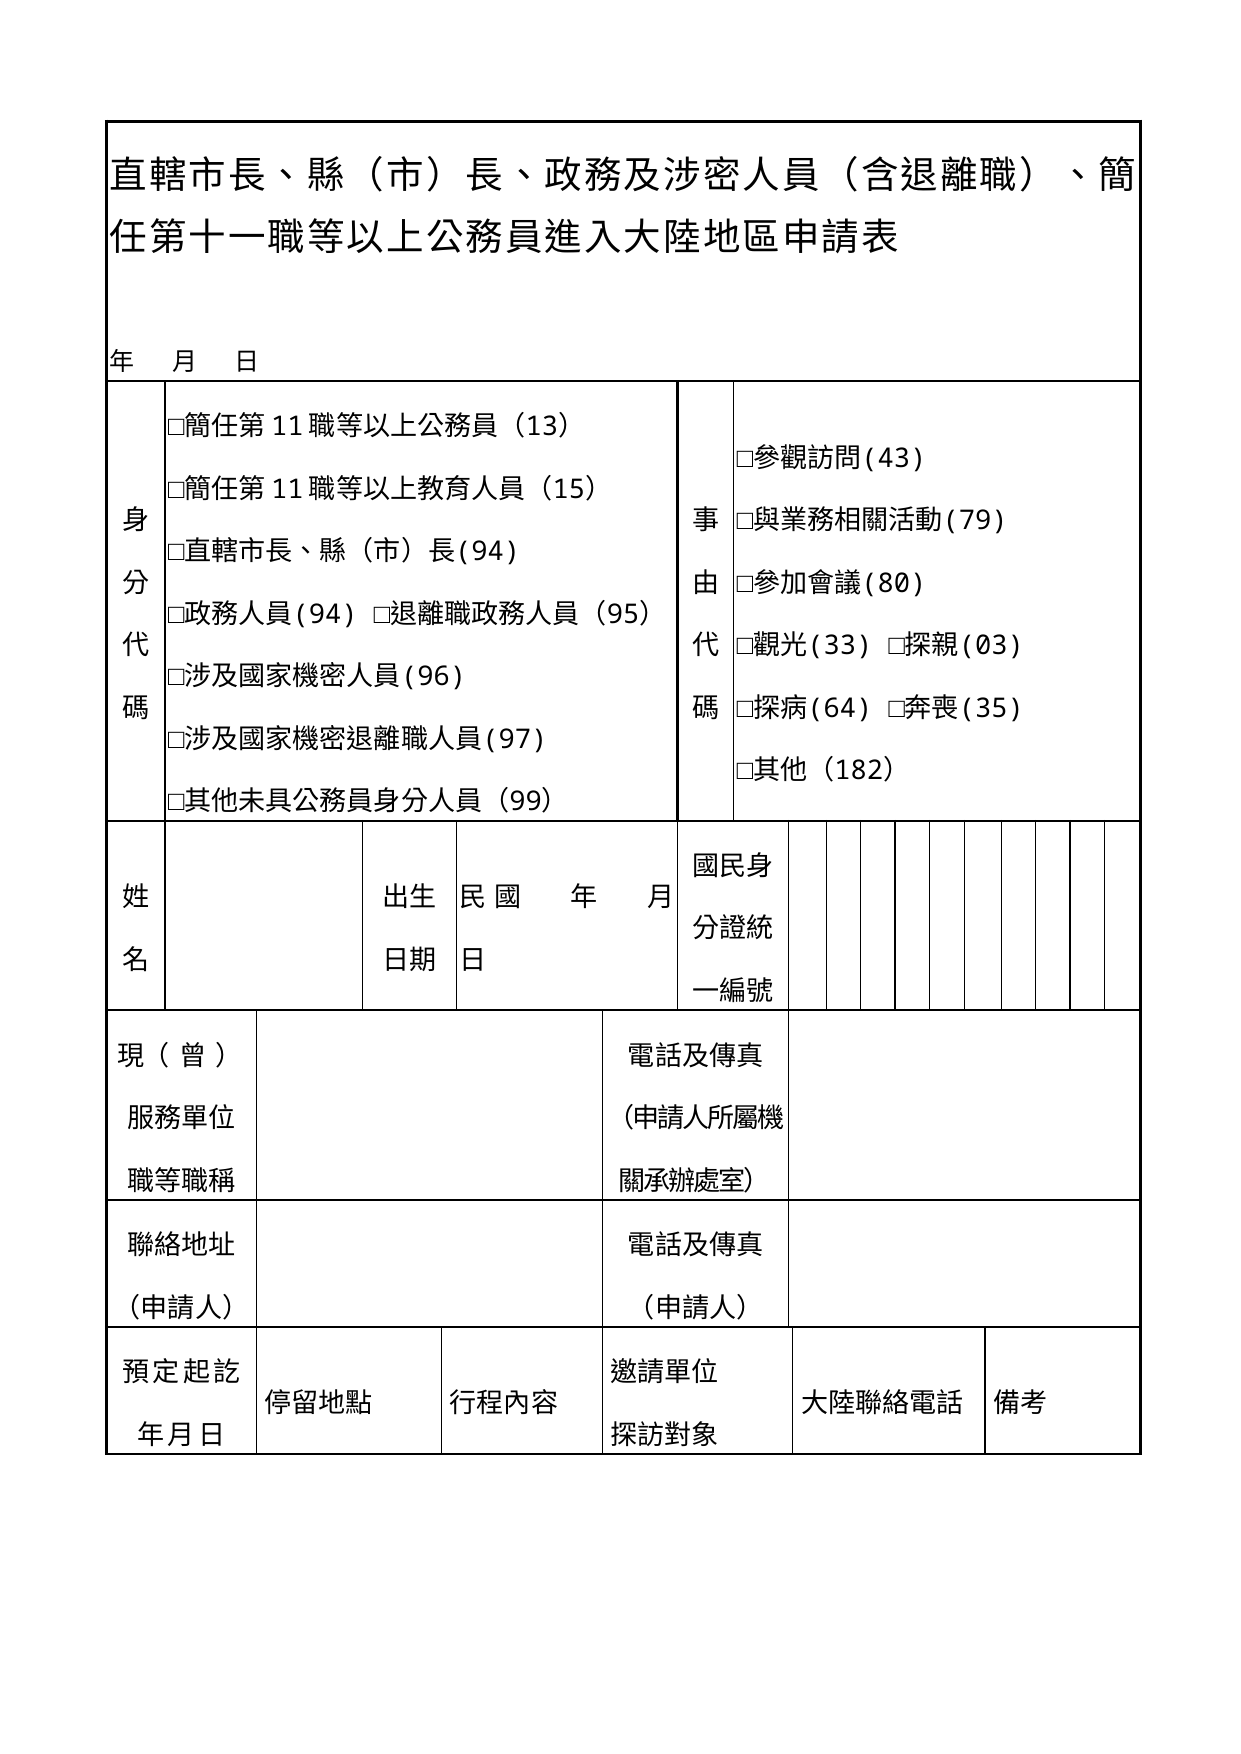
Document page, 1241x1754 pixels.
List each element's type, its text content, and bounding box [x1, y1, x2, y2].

table_cell 預定起訖 年月日 [108, 1328, 256, 1453]
table_cell 停留地點 [257, 1328, 441, 1453]
table_cell [1105, 822, 1139, 1009]
table_cell [789, 1201, 1139, 1326]
table_cell 行程內容 [442, 1328, 602, 1453]
table_cell 民國 年 月 日 [457, 822, 677, 1009]
table_cell [789, 822, 826, 1009]
table_cell [257, 1011, 602, 1199]
table_cell 大陸聯絡電話 [793, 1328, 984, 1453]
table_cell [1071, 822, 1104, 1009]
table_header 直轄市長、縣（市）長、政務及涉密人員（含退離職）、簡任第十一職等以上公務員進入大陸地區申請表 年 月 日 [108, 123, 1139, 380]
table_cell [861, 822, 894, 1009]
table_cell □參觀訪問(43) □與業務相關活動(79) □參加會議(80) □觀光(33) □探親(03) □探病(64) □奔喪(35) □其他（182） [734, 382, 1139, 820]
table_cell [1002, 822, 1035, 1009]
table_cell 姓名 [108, 822, 164, 1009]
table_cell 現（ 曾 ） 服務單位 職等職稱 [108, 1011, 256, 1199]
table_cell 事 由 代 碼 [679, 382, 733, 820]
table_cell [1036, 822, 1069, 1009]
table_cell 身 分 代 碼 [108, 382, 164, 820]
table_cell [930, 822, 964, 1009]
table_cell 備考 [986, 1328, 1139, 1453]
table_cell 國民身分證統一編號 [678, 822, 788, 1009]
table_cell [896, 822, 929, 1009]
table_cell 聯絡地址（申請人） [108, 1201, 256, 1326]
table_cell [965, 822, 1001, 1009]
table_cell [789, 1011, 1139, 1199]
table_cell 電話及傳真 （申請人） [603, 1201, 788, 1326]
table_cell 邀請單位 探訪對象 [603, 1328, 792, 1453]
table_cell □簡任第11職等以上公務員（13） □簡任第11職等以上教育人員（15） □直轄市長、縣（市）長(94) □政務人員(94) □退離職政務人員（95） □涉及國家機密人員(96) □涉及國家機密退離職人員(97) □其他未具公務員身分人員（99） [166, 382, 676, 820]
table_cell 出生 日期 [363, 822, 456, 1009]
table_cell [827, 822, 860, 1009]
table_cell [257, 1201, 602, 1326]
table_cell 電話及傳真 （申請人所屬機關承辦處室） [603, 1011, 788, 1199]
table_cell [166, 822, 362, 1009]
